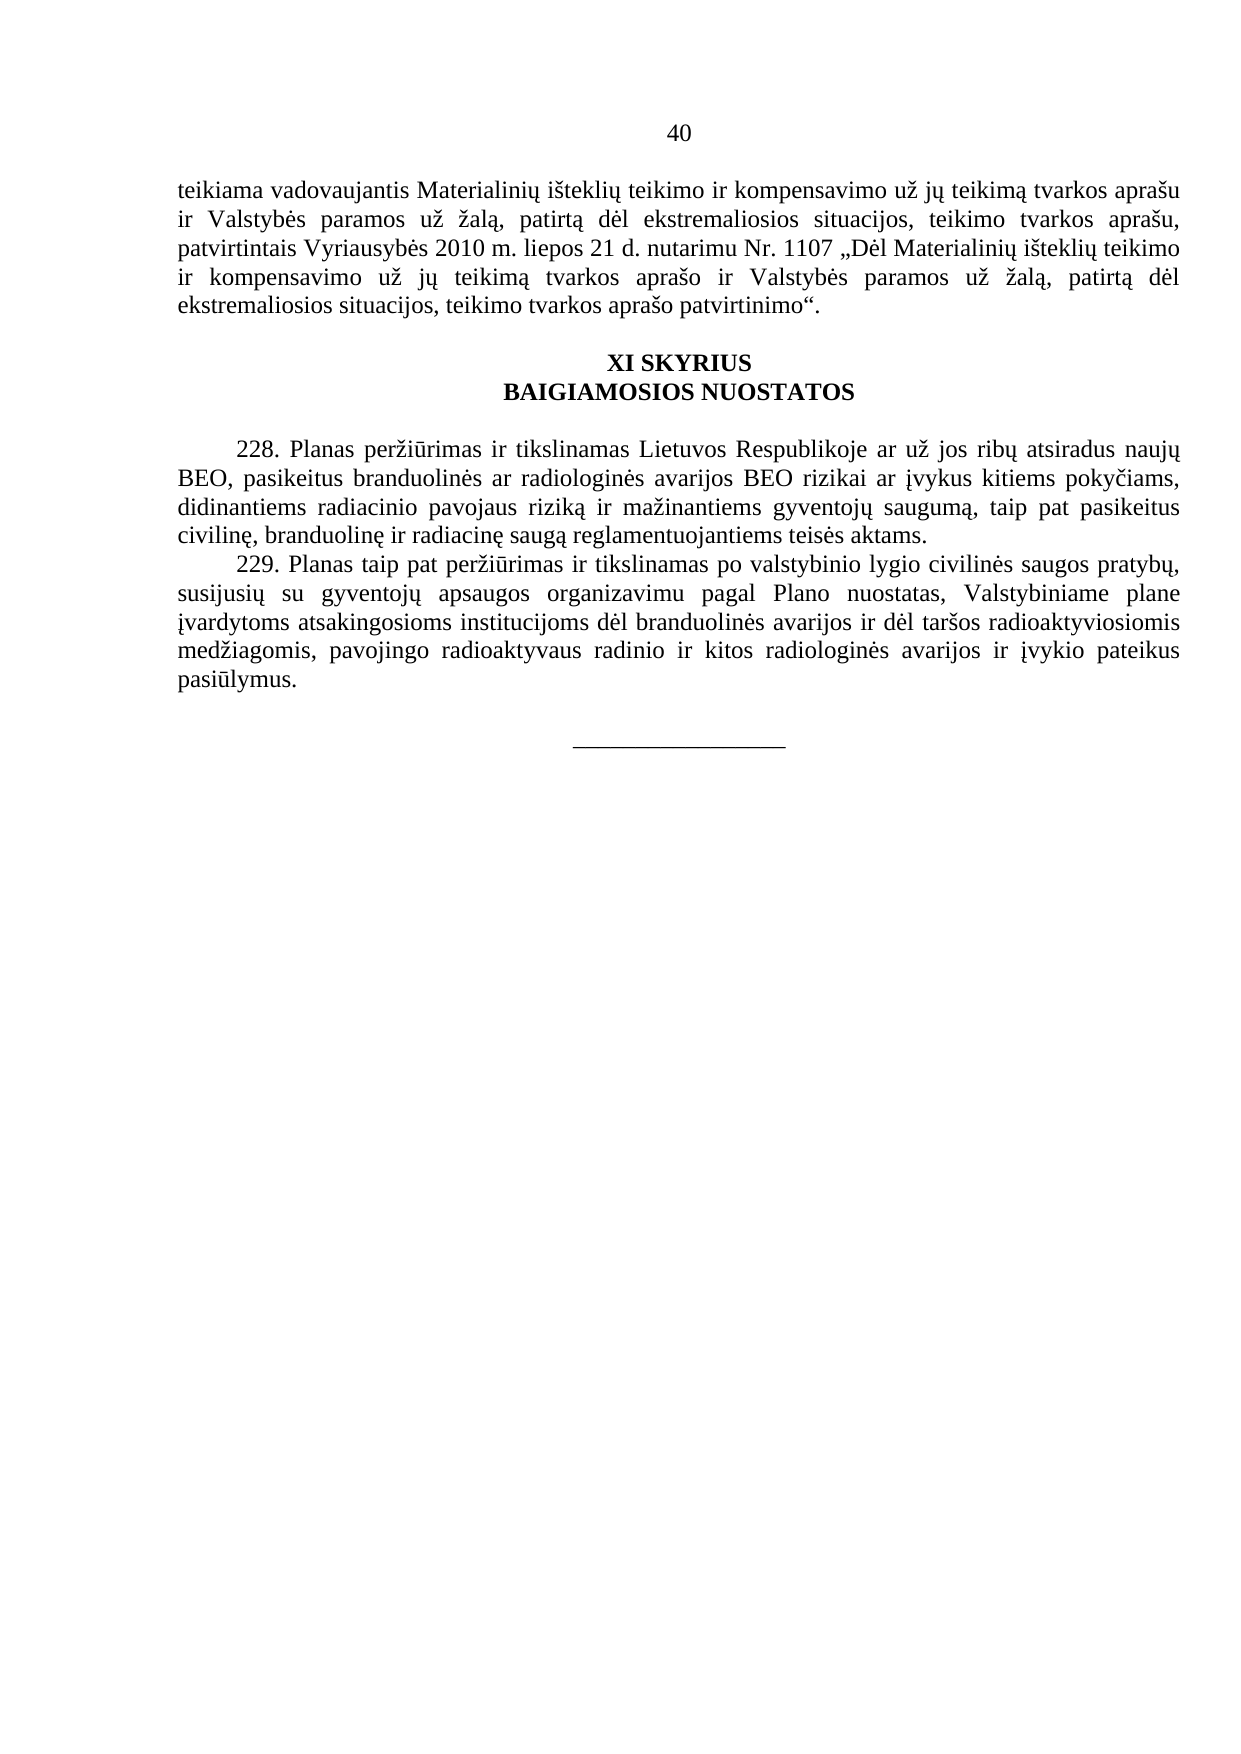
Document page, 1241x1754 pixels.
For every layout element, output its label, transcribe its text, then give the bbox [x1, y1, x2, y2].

text teikiama vadovaujantis Materialinių išteklių teikimo ir kompensavimo už jų teikimą tvarkos aprašu ir Valstybės paramos už žalą, patirtą dėl ekstremaliosios situacijos, teikimo tvarkos aprašu, patvirtintais Vyriausybės 2010 m. liepos 21 d. nutarimu Nr. 1107 „Dėl Materialinių išteklių teikimo ir kompensavimo už jų teikimą tvarkos aprašo ir Valstybės paramos už žalą, patirtą dėl ekstremaliosios situacijos, teikimo tvarkos aprašo patvirtinimo“. [177, 176, 1181, 319]
text _________________ [177, 722, 1181, 751]
text 228. Planas peržiūrimas ir tikslinamas Lietuvos Respublikoje ar už jos ribų atsiradus naujų BEO, pasikeitus branduolinės ar radiologinės avarijos BEO rizikai ar įvykus kitiems pokyčiams, didinantiems radiacinio pavojaus riziką ir mažinantiems gyventojų saugumą, taip pat pasikeitus civilinę, branduolinę ir radiacinę saugą reglamentuojantiems teisės aktams. [177, 434, 1181, 549]
text 229. Planas taip pat peržiūrimas ir tikslinamas po valstybinio lygio civilinės saugos pratybų, susijusių su gyventojų apsaugos organizavimu pagal Plano nuostatas, Valstybiniame plane įvardytoms atsakingosioms institucijoms dėl branduolinės avarijos ir dėl taršos radioaktyviosiomis medžiagomis, pavojingo radioaktyvaus radinio ir kitos radiologinės avarijos ir įvykio pateikus pasiūlymus. [177, 549, 1181, 693]
text baigiamosios nuostatos [177, 377, 1181, 406]
text XI SKYRIUS [177, 348, 1181, 377]
